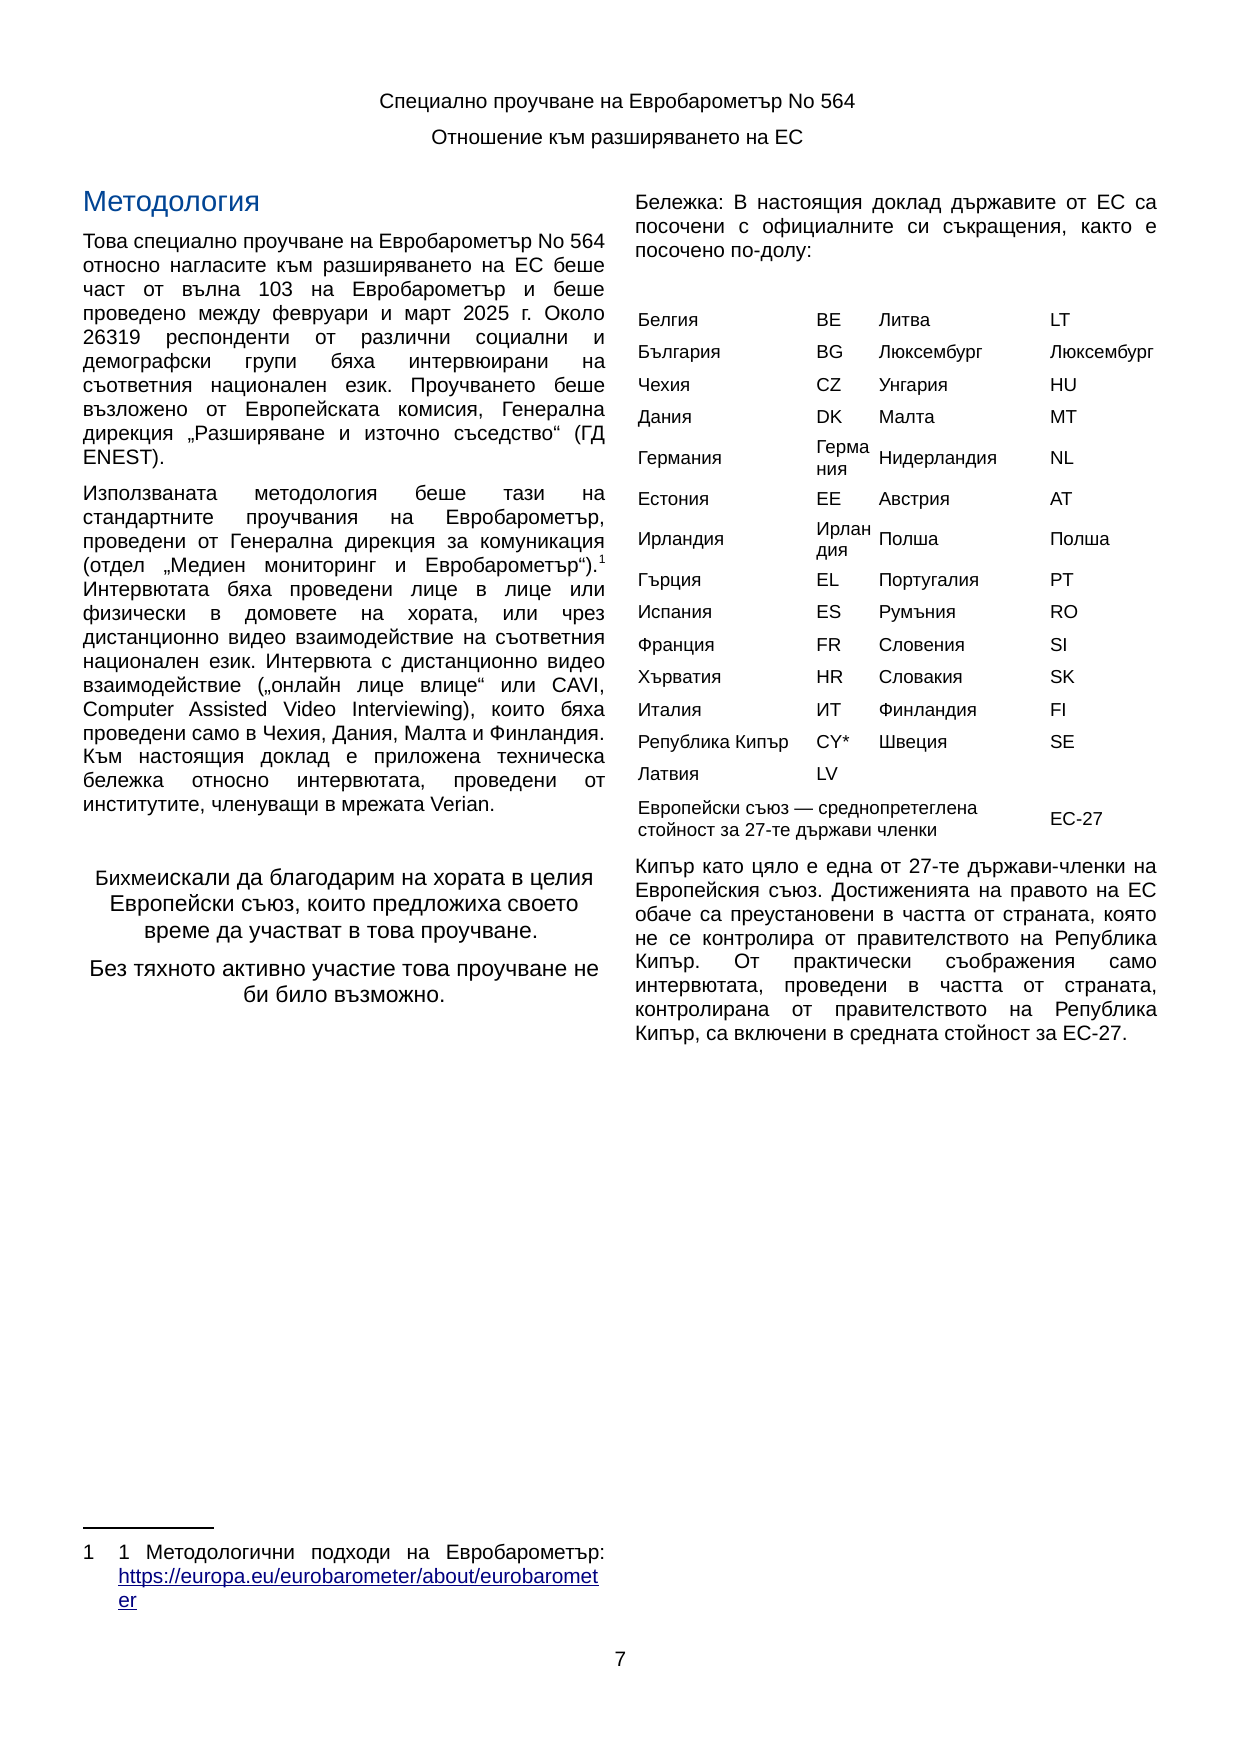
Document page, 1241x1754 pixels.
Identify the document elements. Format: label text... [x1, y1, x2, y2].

table_cell ЕС-27 [1047, 790, 1157, 847]
text Кипър като цяло е една от 27-те държави-членки на Европейския съюз. Достиженията на правото на ЕС обаче са преустановени в частта от страната, която не се контролира от правителството на Република Кипър. От практически съображения само интервютата, проведени в частта от страната, контролирана от правителството на Република Кипър, са включени в средната стойност за ЕС-27. [635, 853, 1157, 1045]
table_cell FR [813, 628, 876, 661]
table_cell Словения [876, 628, 1047, 661]
table_cell Словакия [876, 661, 1047, 693]
text Методология [83, 184, 605, 217]
table_cell EE [813, 482, 876, 514]
table_cell Испания [635, 596, 813, 628]
table_cell Люксембург [1047, 336, 1157, 368]
table_cell Швеция [876, 725, 1047, 758]
table_cell Ирландия [813, 514, 876, 563]
text Бележка: В настоящия доклад държавите от ЕС са посочени с официалните си съкращения, както е посочено по-долу: [635, 190, 1157, 262]
table_cell Люксембург [876, 336, 1047, 368]
table_cell SI [1047, 628, 1157, 661]
table_cell FI [1047, 693, 1157, 725]
text Бихмеискали да благодарим на хората в целия Европейски съюз, които предложиха своето време да участват в това проучване. [83, 864, 605, 943]
table_cell Полша [876, 514, 1047, 563]
text Използваната методология беше тази на стандартните проучвания на Евробарометър, проведени от Генерална дирекция за комуникация (отдел „Медиен мониторинг и Евробарометър“). Интервютата бяха проведени лице в лице или физически в домовете на хората, или чрез дистанционно видео взаимодействие на съответния национален език. Интервюта с дистанционно видео взаимодействие („онлайн лице влице“ или CAVI, Computer Assisted Video Interviewing), които бяха проведени само в Чехия, Дания, Малта и Финландия. Към настоящия доклад е приложена техническа бележка относно интервютата, проведени от институтите, членуващи в мрежата Verian. [83, 481, 605, 816]
table_cell Унгария [876, 368, 1047, 401]
table_cell RO [1047, 596, 1157, 628]
table_cell Румъния [876, 596, 1047, 628]
table_cell [876, 758, 1047, 790]
table_cell Полша [1047, 514, 1157, 563]
table_cell Австрия [876, 482, 1047, 514]
table_header Литва [876, 304, 1047, 336]
text Това специално проучване на Евробарометър No 564 относно нагласите към разширяването на ЕС беше част от вълна 103 на Евробарометър и беше проведено между февруари и март 2025 г. Около 26319 респонденти от различни социални и демографски групи бяха интервюирани на съответния национален език. Проучването беше възложено от Европейската комисия, Генерална дирекция „Разширяване и източно съседство“ (ГД ENEST). [83, 229, 605, 469]
table_cell Финландия [876, 693, 1047, 725]
text 1 Методологични подходи на Евробарометър: https://europa.eu/eurobarometer/about/eurobarometer [83, 1540, 605, 1612]
table_cell Нидерландия [876, 433, 1047, 482]
table_cell DK [813, 401, 876, 433]
table_cell Италия [635, 693, 813, 725]
table_cell CZ [813, 368, 876, 401]
table_cell Латвия [635, 758, 813, 790]
table_cell [1047, 758, 1157, 790]
table_cell Естония [635, 482, 813, 514]
table_header LT [1047, 304, 1157, 336]
table_header BE [813, 304, 876, 336]
table_cell Република Кипър [635, 725, 813, 758]
table_cell Гърция [635, 563, 813, 596]
table_cell SK [1047, 661, 1157, 693]
table_cell Малта [876, 401, 1047, 433]
table_cell България [635, 336, 813, 368]
table_cell EL [813, 563, 876, 596]
table_cell MT [1047, 401, 1157, 433]
table_cell HU [1047, 368, 1157, 401]
table_cell ES [813, 596, 876, 628]
table_cell NL [1047, 433, 1157, 482]
text Без тяхното активно участие това проучване не би било възможно. [83, 955, 605, 1007]
table_cell Ирландия [635, 514, 813, 563]
table_cell Франция [635, 628, 813, 661]
table_cell PT [1047, 563, 1157, 596]
table_cell BG [813, 336, 876, 368]
table_cell Португалия [876, 563, 1047, 596]
table_cell LV [813, 758, 876, 790]
table_cell ИТ [813, 693, 876, 725]
table_cell HR [813, 661, 876, 693]
table_cell AT [1047, 482, 1157, 514]
table_cell Чехия [635, 368, 813, 401]
table_header Белгия [635, 304, 813, 336]
table_cell SE [1047, 725, 1157, 758]
table_cell CY* [813, 725, 876, 758]
table_cell Европейски съюз — среднопретеглена стойност за 27-те държави членки [635, 790, 1047, 847]
table_cell Германия [813, 433, 876, 482]
table_cell Дания [635, 401, 813, 433]
table_cell Хърватия [635, 661, 813, 693]
table_cell Германия [635, 433, 813, 482]
